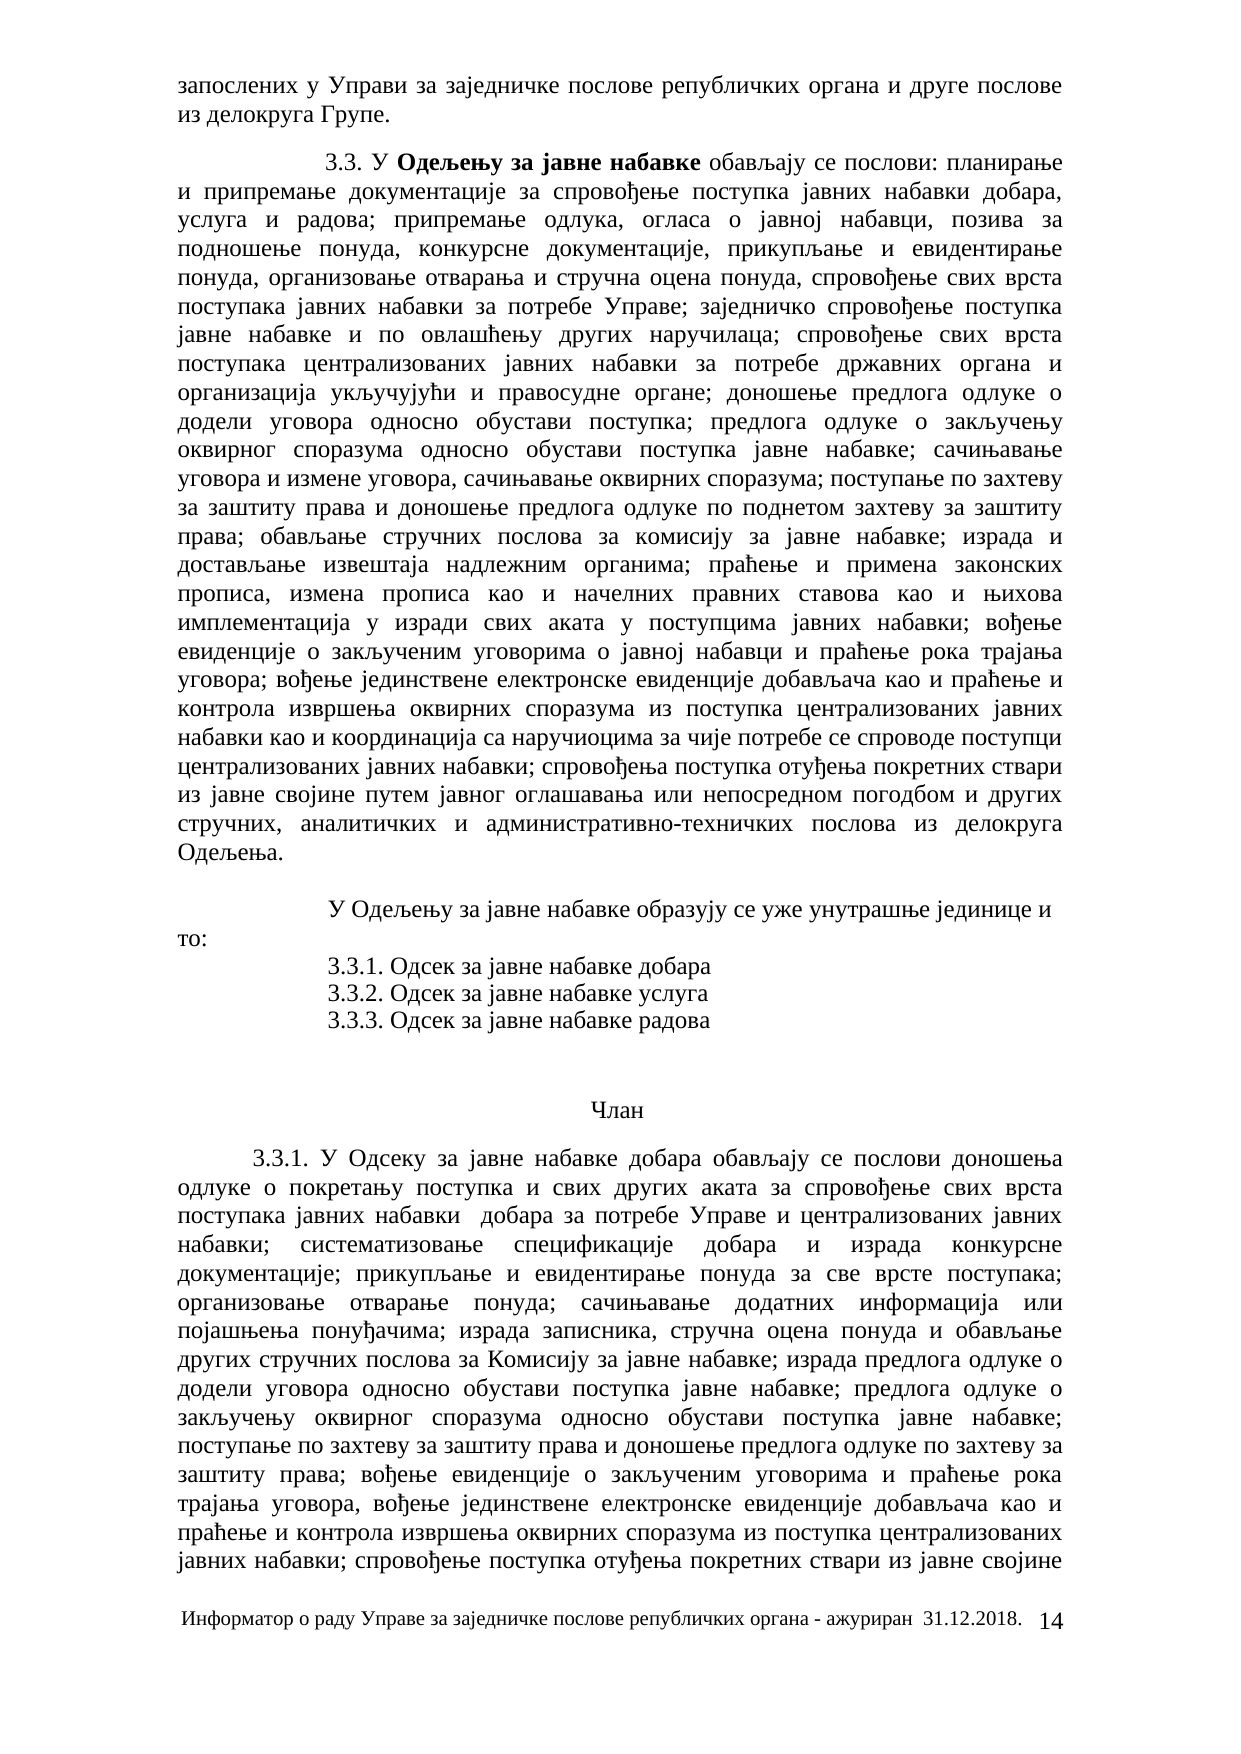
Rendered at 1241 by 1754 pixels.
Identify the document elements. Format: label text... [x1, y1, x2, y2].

text 3.3.3. Одсек за јавне набавке радова [177, 1010, 1063, 1033]
text 3.3.1. Одсек за јавне набавке добара [177, 956, 1063, 979]
text запослених у Управи за заједничке послове републичких органа и друге послове из делокруга Групе. [177, 70, 1063, 128]
text Члан [177, 1095, 1063, 1124]
text 3.3.1. У Одсеку за јавне набавке добара обављају се послови доношења одлуке о покретању поступка и свих других аката за спровођење свих врста поступака јавних набавки добара за потребе Управе и централизованих јавних набавки; систематизовање спецификације добара и израда конкурсне документације; прикупљање и евидентирање понуда за све врсте поступака; организовање отварање понуда; сачињавање додатних информација или појашњења понуђачима; израда записника, стручна оцена понуда и обављање других стручних послова за Комисију за јавне набавке; израда предлога одлуке о додели уговора односно обустави поступка јавне набавке; предлога одлуке о закључењу оквирног споразума односно обустави поступка јавне набавке; поступање по захтеву за заштиту права и доношење предлога одлуке по захтеву за заштиту права; вођење евиденције о закљученим уговорима и праћење рока трајања уговора, вођење јединствене електронске евиденције добављача као и праћење и контрола извршења оквирних споразума из поступка централизованих јавних набавки; спровођење поступка отуђења покретних ствари из јавне својине [177, 1143, 1063, 1574]
text 3.3. У Одељењу за јавне набавке обављају се послови: планирање и припремање документације за спровођење поступка јавних набавки добара, услуга и радова; припремање одлука, огласа о јавној набавци, позива за подношење понуда, конкурсне документације, прикупљање и евидентирање понуда, организовање отварања и стручна оцена понуда, спровођење свих врста поступака јавних набавки за потребе Управе; заједничко спровођење поступка јавне набавке и по овлашћењу других наручилаца; спровођење свих врста поступака централизованих јавних набавки за потребе државних органа и организација укључујући и правосудне органе; доношење предлога одлуке о додели уговора односно обустави поступка; предлога одлуке о закључењу оквирног споразума односно обустави поступка јавне набавке; сачињавање уговора и измене уговора, сачињавање оквирних споразума; поступање по захтеву за заштиту права и доношење предлога одлуке по поднетом захтеву за заштиту права; обављање стручних послова за комисију за јавне набавке; израда и достављање извештаја надлежним органима; праћење и примена законских прописа, измена прописа као и начелних правних ставова као и њихова имплементација у изради свих аката у поступцима јавних набавки; вођење евиденције о закљученим уговорима о јавној набавци и праћење рока трајања уговора; вођење јединствене електронске евиденције добављача као и праћење и контрола извршења оквирних споразума из поступка централизованих јавних набавки као и координација са наручиоцима за чије потребе се спроводе поступци централизованих јавних набавки; спровођења поступка отуђења покретних ствари из јавне својине путем јавног оглашавања или непосредном погодбом и других стручних, аналитичких и административно-техничких послова из делокруга Одељења. [177, 147, 1063, 866]
text 3.3.2. Одсек за јавне набавке услуга [177, 983, 1063, 1006]
text У Одељењу за јавне набавке образују се уже унутрашње јединице и то: [177, 894, 1063, 952]
